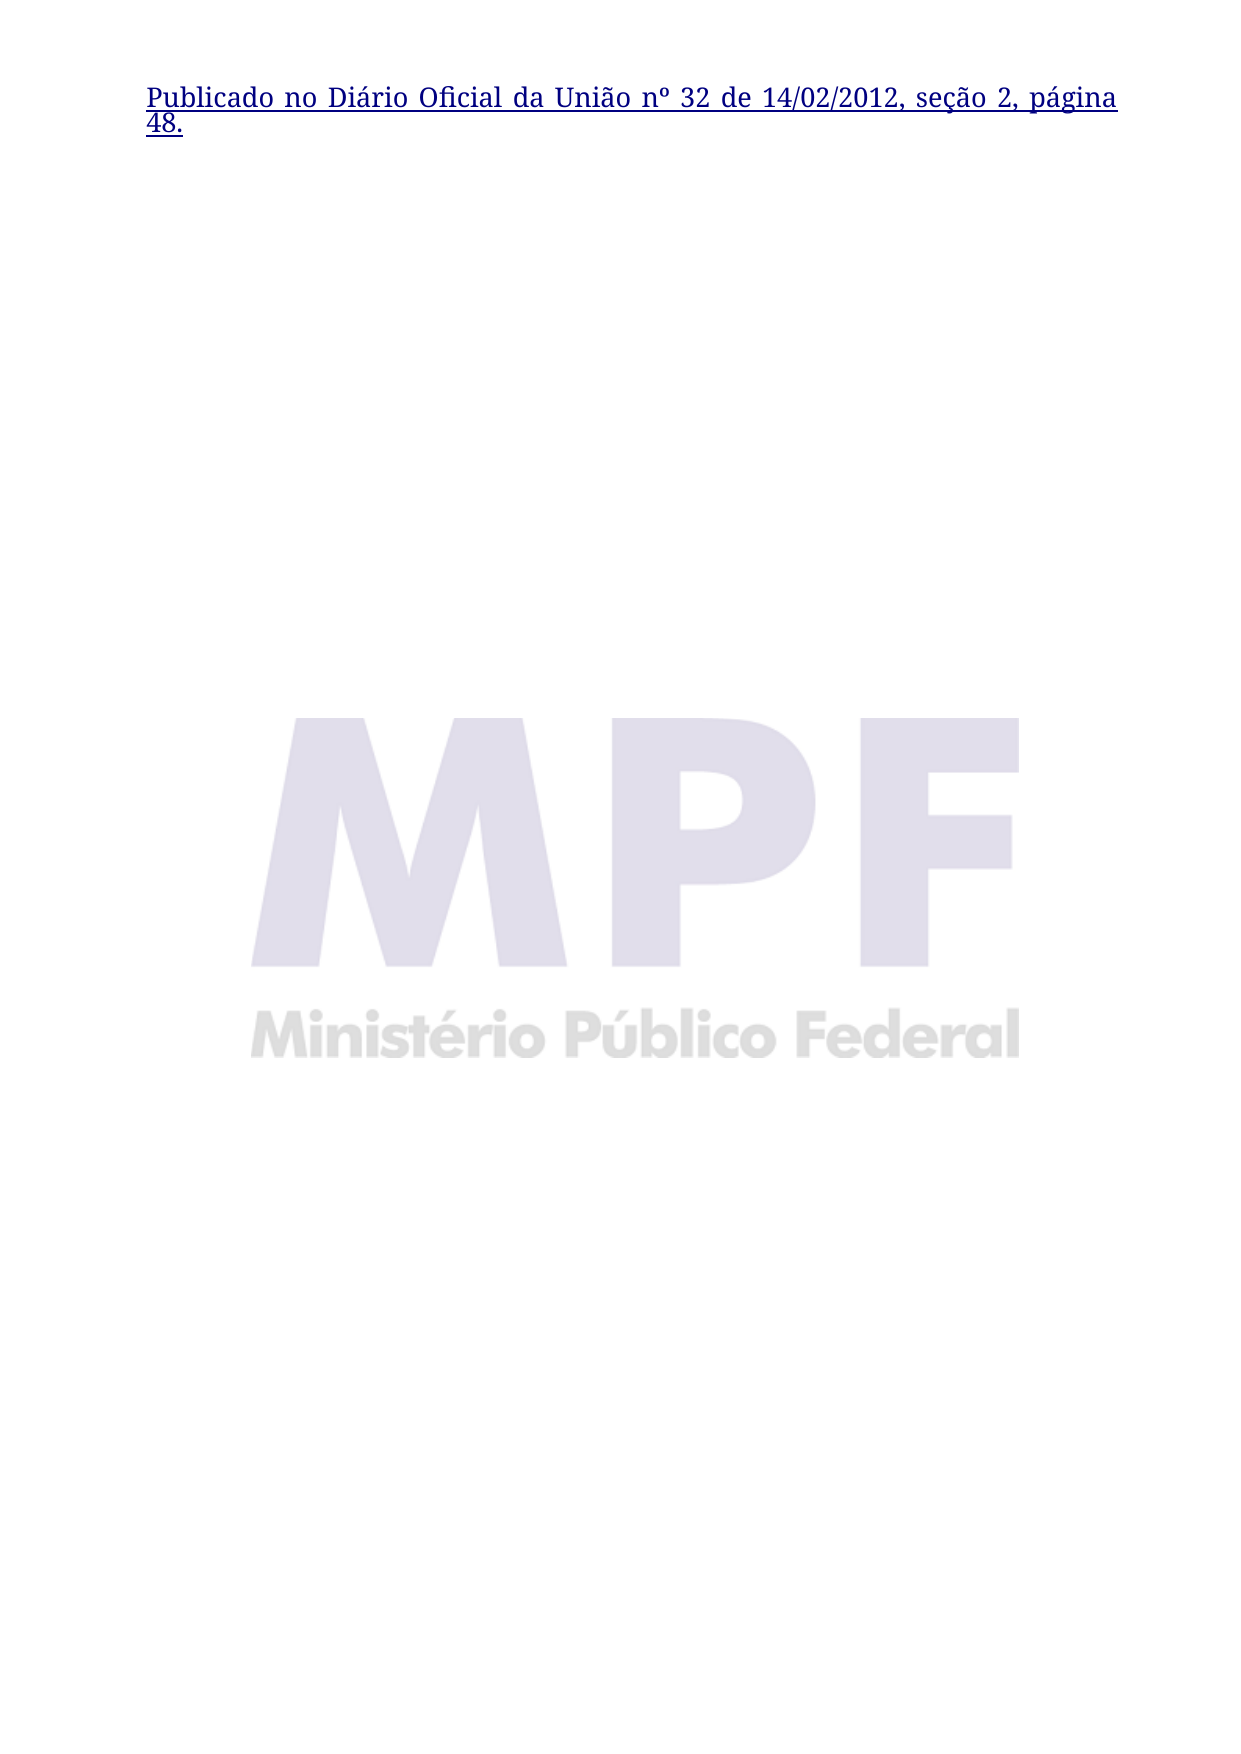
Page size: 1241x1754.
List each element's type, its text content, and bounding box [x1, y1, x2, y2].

picture [251, 718, 1019, 1058]
text Publicado no Diário Oficial da União nº 32 de 14/02/2012, seção 2, página 48. [146, 87, 1119, 137]
